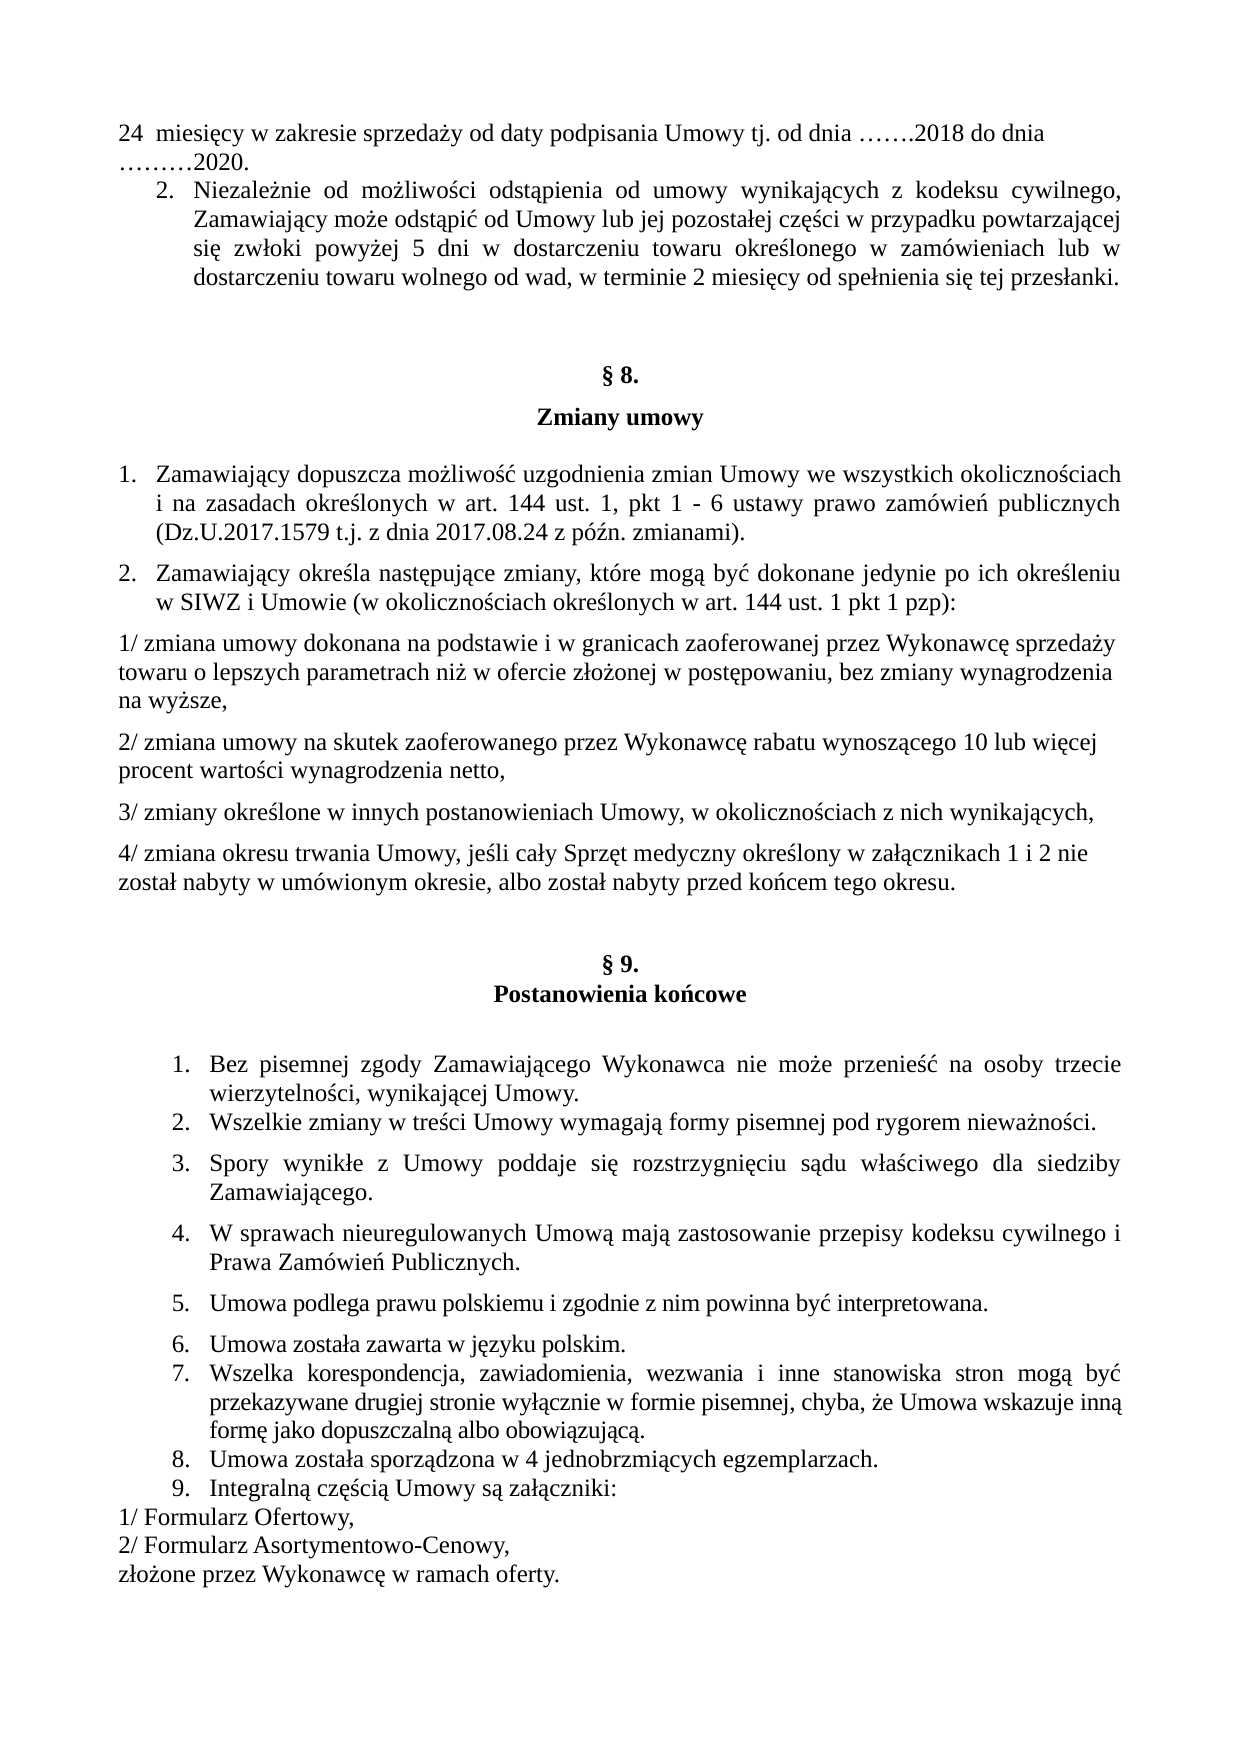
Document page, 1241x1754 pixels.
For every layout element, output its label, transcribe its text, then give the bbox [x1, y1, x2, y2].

text § 8. [118, 361, 1122, 389]
text 4/ zmiana okresu trwania Umowy, jeśli cały Sprzęt medyczny określony w załącznikach 1 i 2 nie został nabyty w umówionym okresie, albo został nabyty przed końcem tego okresu. [118, 838, 1122, 896]
text Postanowienia końcowe [118, 979, 1122, 1007]
list Bez pisemnej zgody Zamawiającego Wykonawca nie może przenieść na osoby trzecie wierzytelności, wynikającej Umowy. [172, 1049, 1122, 1107]
list Spory wynikłe z Umowy poddaje się rozstrzygnięciu sądu właściwego dla siedziby Zamawiającego. [172, 1148, 1122, 1206]
list Umowa została sporządzona w 4 jednobrzmiących egzemplarzach. [172, 1444, 1122, 1473]
list Zamawiający określa następujące zmiany, które mogą być dokonane jedynie po ich określeniu w SIWZ i Umowie (w okolicznościach określonych w art. 144 ust. 1 pkt 1 pzp): [118, 558, 1122, 616]
list Zamawiający dopuszcza możliwość uzgodnienia zmian Umowy we wszystkich okolicznościach i na zasadach określonych w art. 144 ust. 1, pkt 1 - 6 ustawy prawo zamówień publicznych (Dz.U.2017.1579 t.j. z dnia 2017.08.24 z późn. zmianami). [118, 459, 1122, 546]
text Zmiany umowy [118, 402, 1122, 431]
text 1/ Formularz Ofertowy, [118, 1502, 1122, 1531]
text złożone przez Wykonawcę w ramach oferty. [118, 1559, 1122, 1588]
list Umowa została zawarta w języku polskim. [172, 1329, 1122, 1358]
list Umowa podlega prawu polskiemu i zgodnie z nim powinna być interpretowana. [172, 1288, 1122, 1317]
text § 9. [118, 949, 1122, 978]
list Niezależnie od możliwości odstąpienia od umowy wynikających z kodeksu cywilnego, Zamawiający może odstąpić od Umowy lub jej pozostałej części w przypadku powtarzającej się zwłoki powyżej 5 dni w dostarczeniu towaru określonego w zamówieniach lub w dostarczeniu towaru wolnego od wad, w terminie 2 miesięcy od spełnienia się tej przesłanki. [156, 176, 1122, 291]
text 1/ zmiana umowy dokonana na podstawie i w granicach zaoferowanej przez Wykonawcę sprzedaży towaru o lepszych parametrach niż w ofercie złożonej w postępowaniu, bez zmiany wynagrodzenia na wyższe, [118, 628, 1122, 714]
list Wszelkie zmiany w treści Umowy wymagają formy pisemnej pod rygorem nieważności. [172, 1107, 1122, 1136]
list W sprawach nieuregulowanych Umową mają zastosowanie przepisy kodeksu cywilnego i Prawa Zamówień Publicznych. [172, 1218, 1122, 1276]
list Wszelka korespondencja, zawiadomienia, wezwania i inne stanowiska stron mogą być przekazywane drugiej stronie wyłącznie w formie pisemnej, chyba, że Umowa wskazuje inną formę jako dopuszczalną albo obowiązującą. [172, 1358, 1122, 1444]
text 3/ zmiany określone w innych postanowieniach Umowy, w okolicznościach z nich wynikających, [118, 797, 1122, 826]
text 24 miesięcy w zakresie sprzedaży od daty podpisania Umowy tj. od dnia …….2018 do dnia ………2020. [118, 118, 1122, 176]
text 2/ zmiana umowy na skutek zaoferowanego przez Wykonawcę rabatu wynoszącego 10 lub więcej procent wartości wynagrodzenia netto, [118, 727, 1122, 784]
text 2/ Formularz Asortymentowo-Cenowy, [118, 1531, 1122, 1559]
list Integralną częścią Umowy są załączniki: [172, 1473, 1122, 1502]
